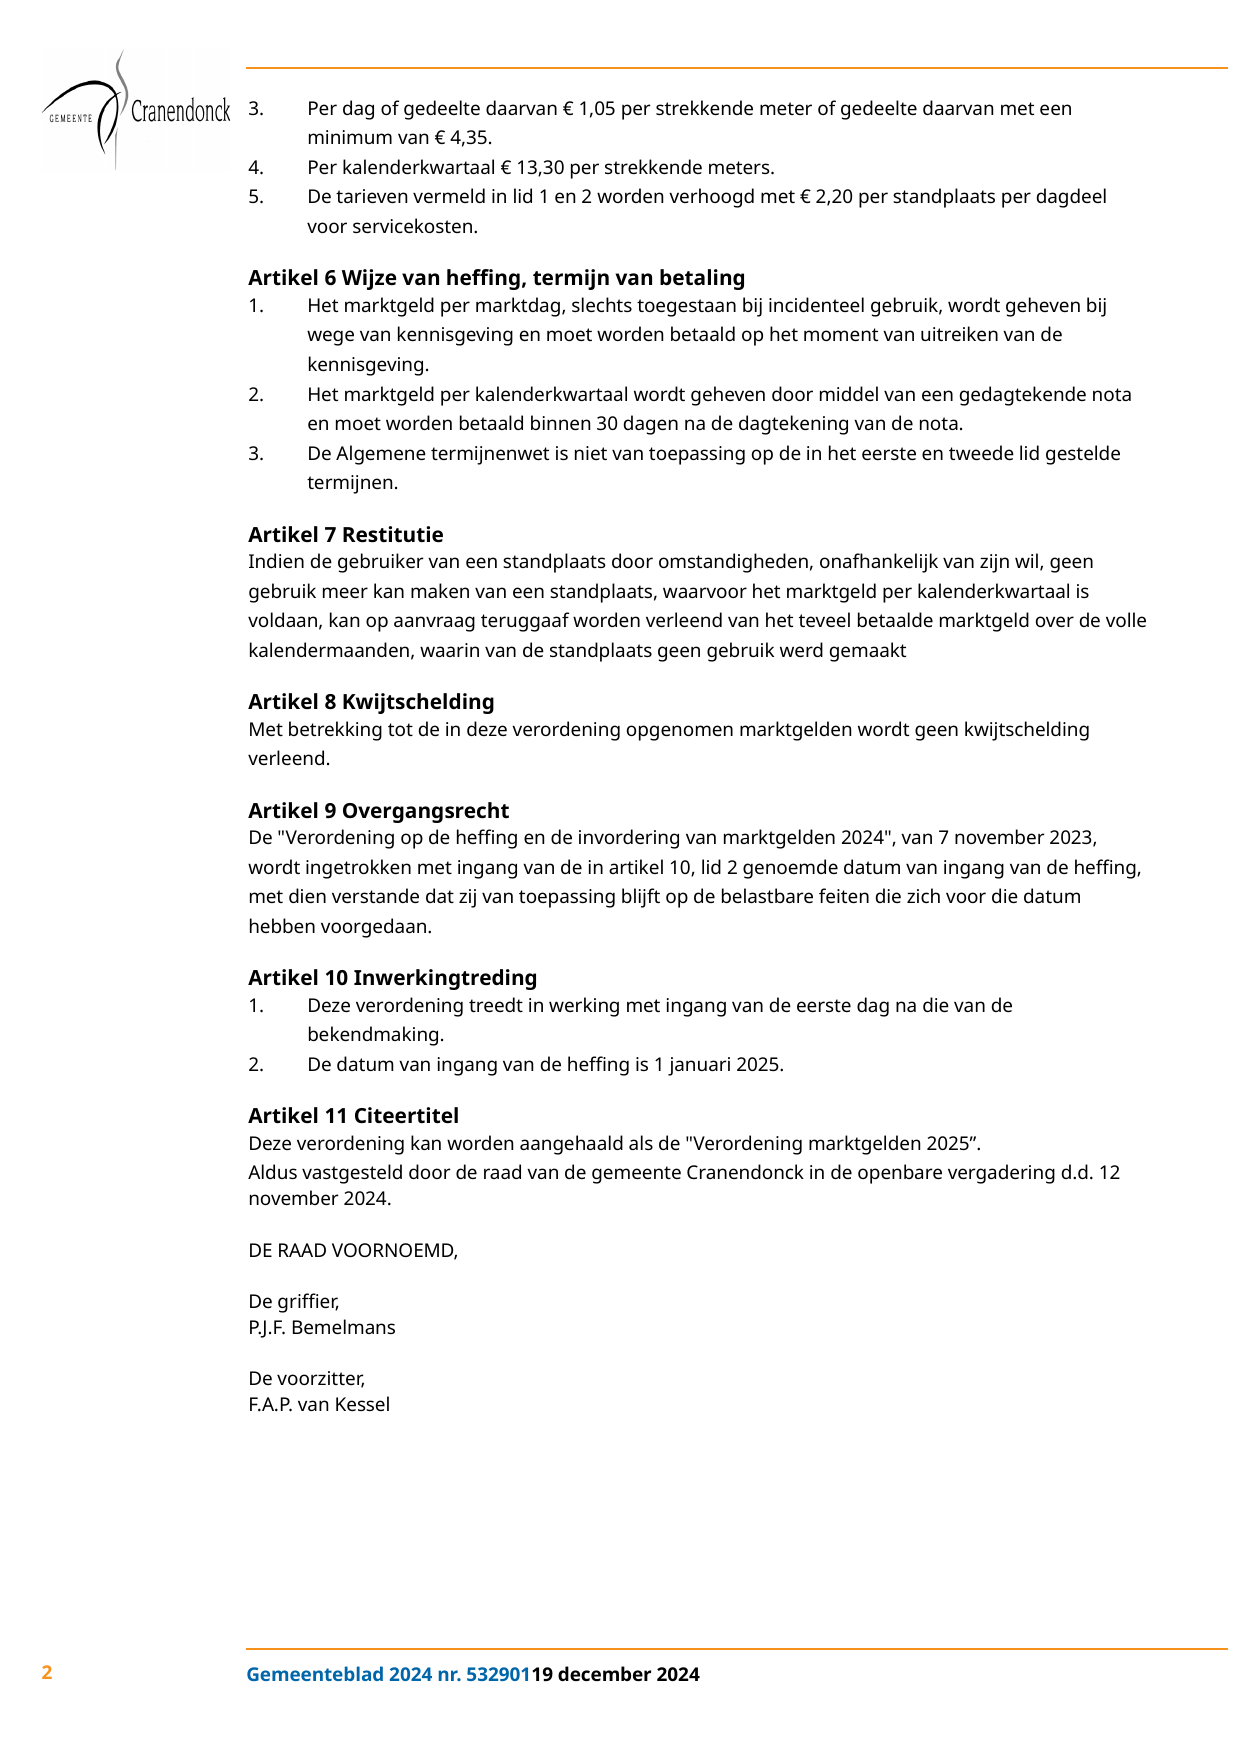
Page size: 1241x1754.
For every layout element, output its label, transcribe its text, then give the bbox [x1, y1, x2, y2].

text Deze verordening kan worden aangehaald als de "Verordening marktgelden 2025”. [248, 1130, 1152, 1156]
list Het marktgeld per marktdag, slechts toegestaan bij incidenteel gebruik, wordt geheven bij wege van kennisgeving en moet worden betaald op het moment van uitreiken van de kennisgeving. [248, 292, 1152, 377]
picture [41, 47, 231, 172]
text P.J.F. Bemelmans [248, 1314, 1152, 1340]
text De griffier, [248, 1288, 1152, 1314]
text F.A.P. van Kessel [248, 1391, 1152, 1417]
text Indien de gebruiker van een standplaats door omstandigheden, onafhankelijk van zijn wil, geen gebruik meer kan maken van een standplaats, waarvoor het marktgeld per kalenderkwartaal is voldaan, kan op aanvraag teruggaaf worden verleend van het teveel betaalde marktgeld over de volle kalendermaanden, waarin van de standplaats geen gebruik werd gemaakt [248, 548, 1152, 663]
list Het marktgeld per kalenderkwartaal wordt geheven door middel van een gedagtekende nota en moet worden betaald binnen 30 dagen na de dagtekening van de nota. [248, 381, 1152, 436]
text Artikel 10 Inwerkingtreding [248, 963, 1152, 992]
text De "Verordening op de heffing en de invordering van marktgelden 2024", van 7 november 2023, wordt ingetrokken met ingang van de in artikel 10, lid 2 genoemde datum van ingang van de heffing, met dien verstande dat zij van toepassing blijft op de belastbare feiten die zich voor die datum hebben voorgedaan. [248, 824, 1152, 939]
text Artikel 9 Overgangsrecht [248, 796, 1152, 824]
list Per dag of gedeelte daarvan € 1,05 per strekkende meter of gedeelte daarvan met een minimum van € 4,35. [248, 95, 1152, 150]
text Artikel 7 Restitutie [248, 520, 1152, 548]
list Per kalenderkwartaal € 13,30 per strekkende meters. [248, 154, 1152, 180]
list De datum van ingang van de heffing is 1 januari 2025. [248, 1051, 1152, 1077]
text DE RAAD VOORNOEMD, [248, 1237, 1152, 1262]
list Deze verordening treedt in werking met ingang van de eerste dag na die van de bekendmaking. [248, 992, 1152, 1047]
text Aldus vastgesteld door de raad van de gemeente Cranendonck in de openbare vergadering d.d. 12 november 2024. [248, 1159, 1152, 1211]
list De Algemene termijnenwet is niet van toepassing op de in het eerste en tweede lid gestelde termijnen. [248, 440, 1152, 495]
text Artikel 11 Citeertitel [248, 1102, 1152, 1130]
text Artikel 6 Wijze van heffing, termijn van betaling [248, 263, 1152, 292]
list De tarieven vermeld in lid 1 en 2 worden verhoogd met € 2,20 per standplaats per dagdeel voor servicekosten. [248, 183, 1152, 239]
text Artikel 8 Kwijtschelding [248, 687, 1152, 716]
text Met betrekking tot de in deze verordening opgenomen marktgelden wordt geen kwijtschelding verleend. [248, 716, 1152, 771]
text De voorzitter, [248, 1365, 1152, 1391]
